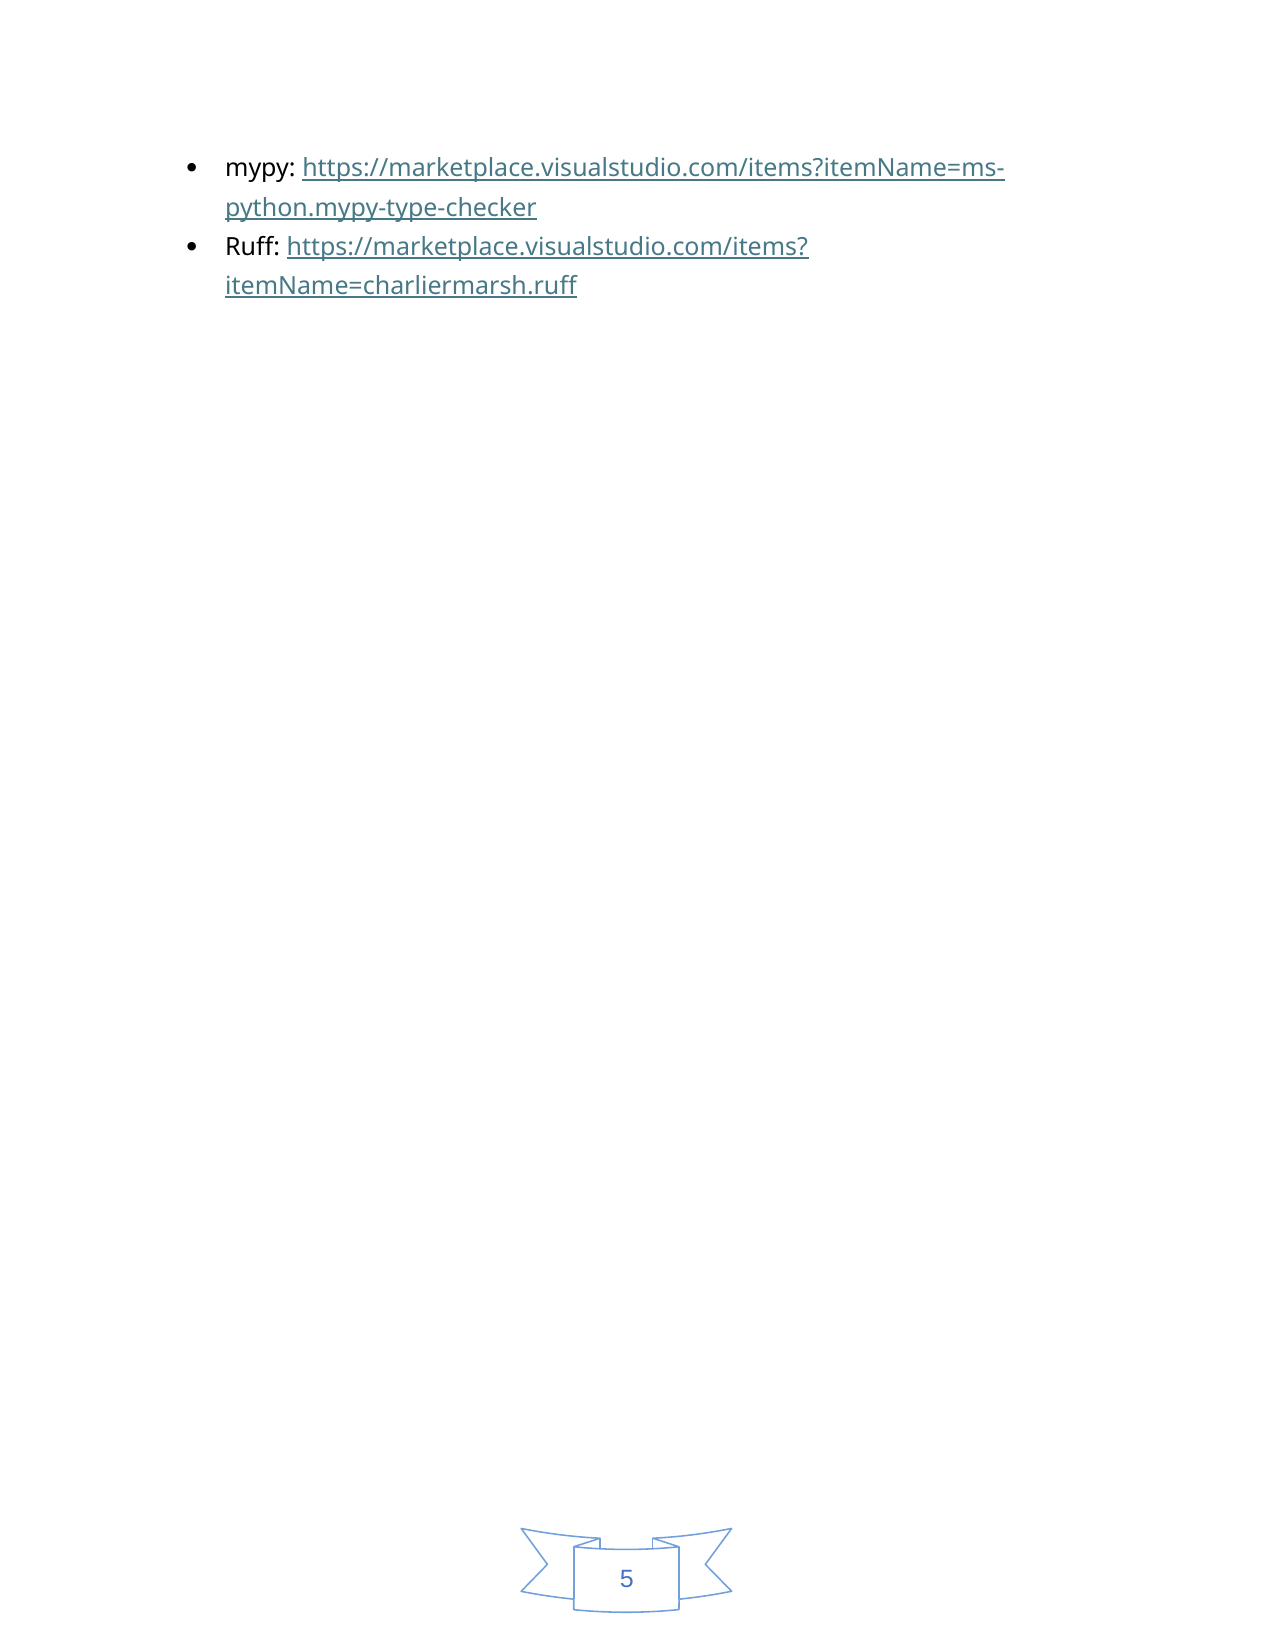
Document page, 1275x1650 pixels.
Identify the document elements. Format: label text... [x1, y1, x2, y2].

list Ruff: https://marketplace.visualstudio.com/items?itemName=charliermarsh.ruff [187, 228, 1125, 302]
list mypy: https://marketplace.visualstudio.com/items?itemName=ms-python.mypy-type-checker [187, 150, 1125, 223]
